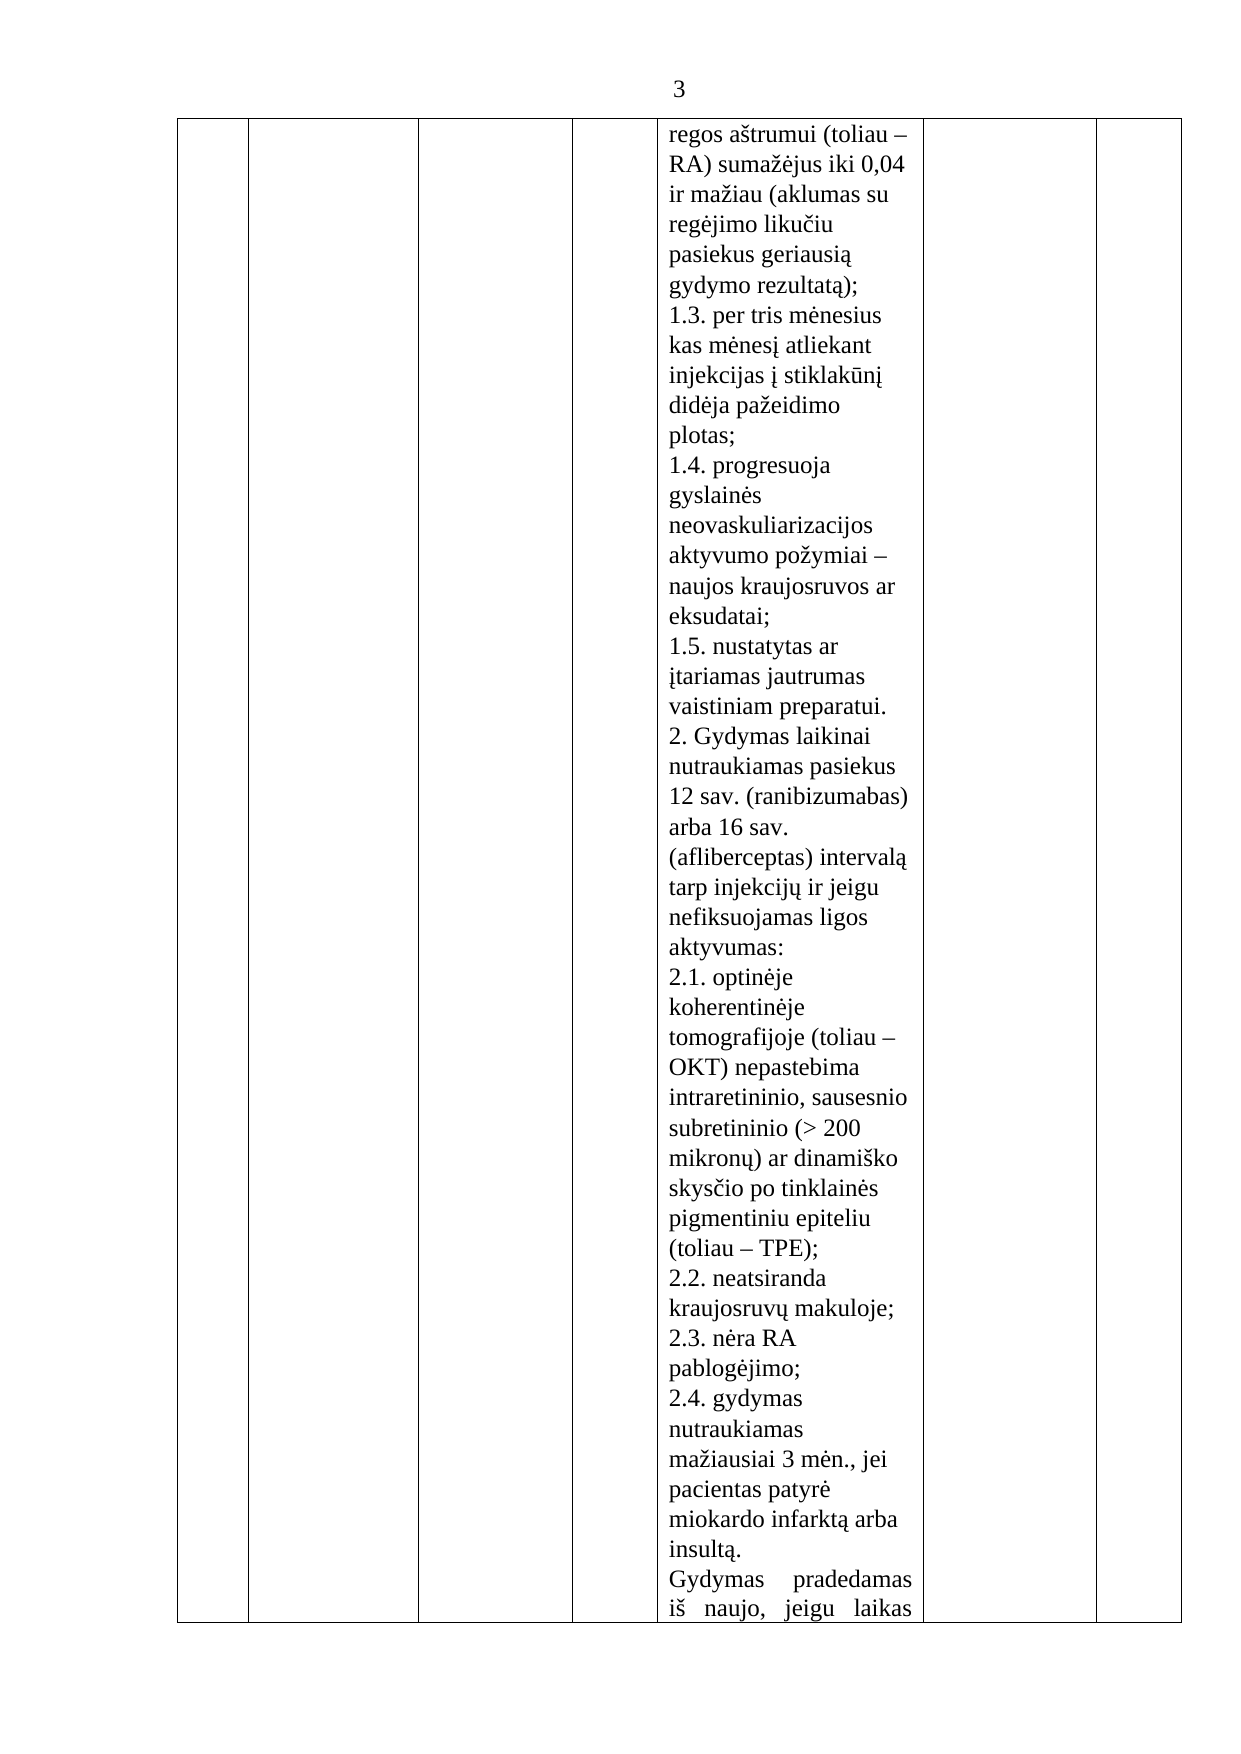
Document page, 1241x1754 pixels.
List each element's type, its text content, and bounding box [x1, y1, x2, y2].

table_header [1097, 119, 1181, 1622]
table_header [924, 119, 1096, 1622]
table_header [178, 119, 248, 1622]
table_header [249, 119, 418, 1622]
table_header [573, 119, 657, 1622]
table_header regos aštrumui (toliau – RA) sumažėjus iki 0,04 ir mažiau (aklumas su regėjimo likučiu pasiekus geriausią gydymo rezultatą); 1.3. per tris mėnesius kas mėnesį atliekant injekcijas į stiklakūnį didėja pažeidimo plotas; 1.4. progresuoja gyslainės neovaskuliarizacijos aktyvumo požymiai – naujos kraujosruvos ar eksudatai; 1.5. nustatytas ar įtariamas jautrumas vaistiniam preparatui. 2. Gydymas laikinai nutraukiamas pasiekus 12 sav. (ranibizumabas) arba 16 sav. (afliberceptas) intervalą tarp injekcijų ir jeigu nefiksuojamas ligos aktyvumas: 2.1. optinėje koherentinėje tomografijoje (toliau – OKT) nepastebima intraretininio, sausesnio subretininio (> 200 mikronų) ar dinamiško skysčio po tinklainės pigmentiniu epiteliu (toliau – TPE); 2.2. neatsiranda kraujosruvų makuloje; 2.3. nėra RA pablogėjimo; 2.4. gydymas nutraukiamas mažiausiai 3 mėn., jei pacientas patyrė miokardo infarktą arba insultą. Gydymas pradedamas iš naujo, jeigu laikas [658, 119, 923, 1622]
table_header [419, 119, 572, 1622]
